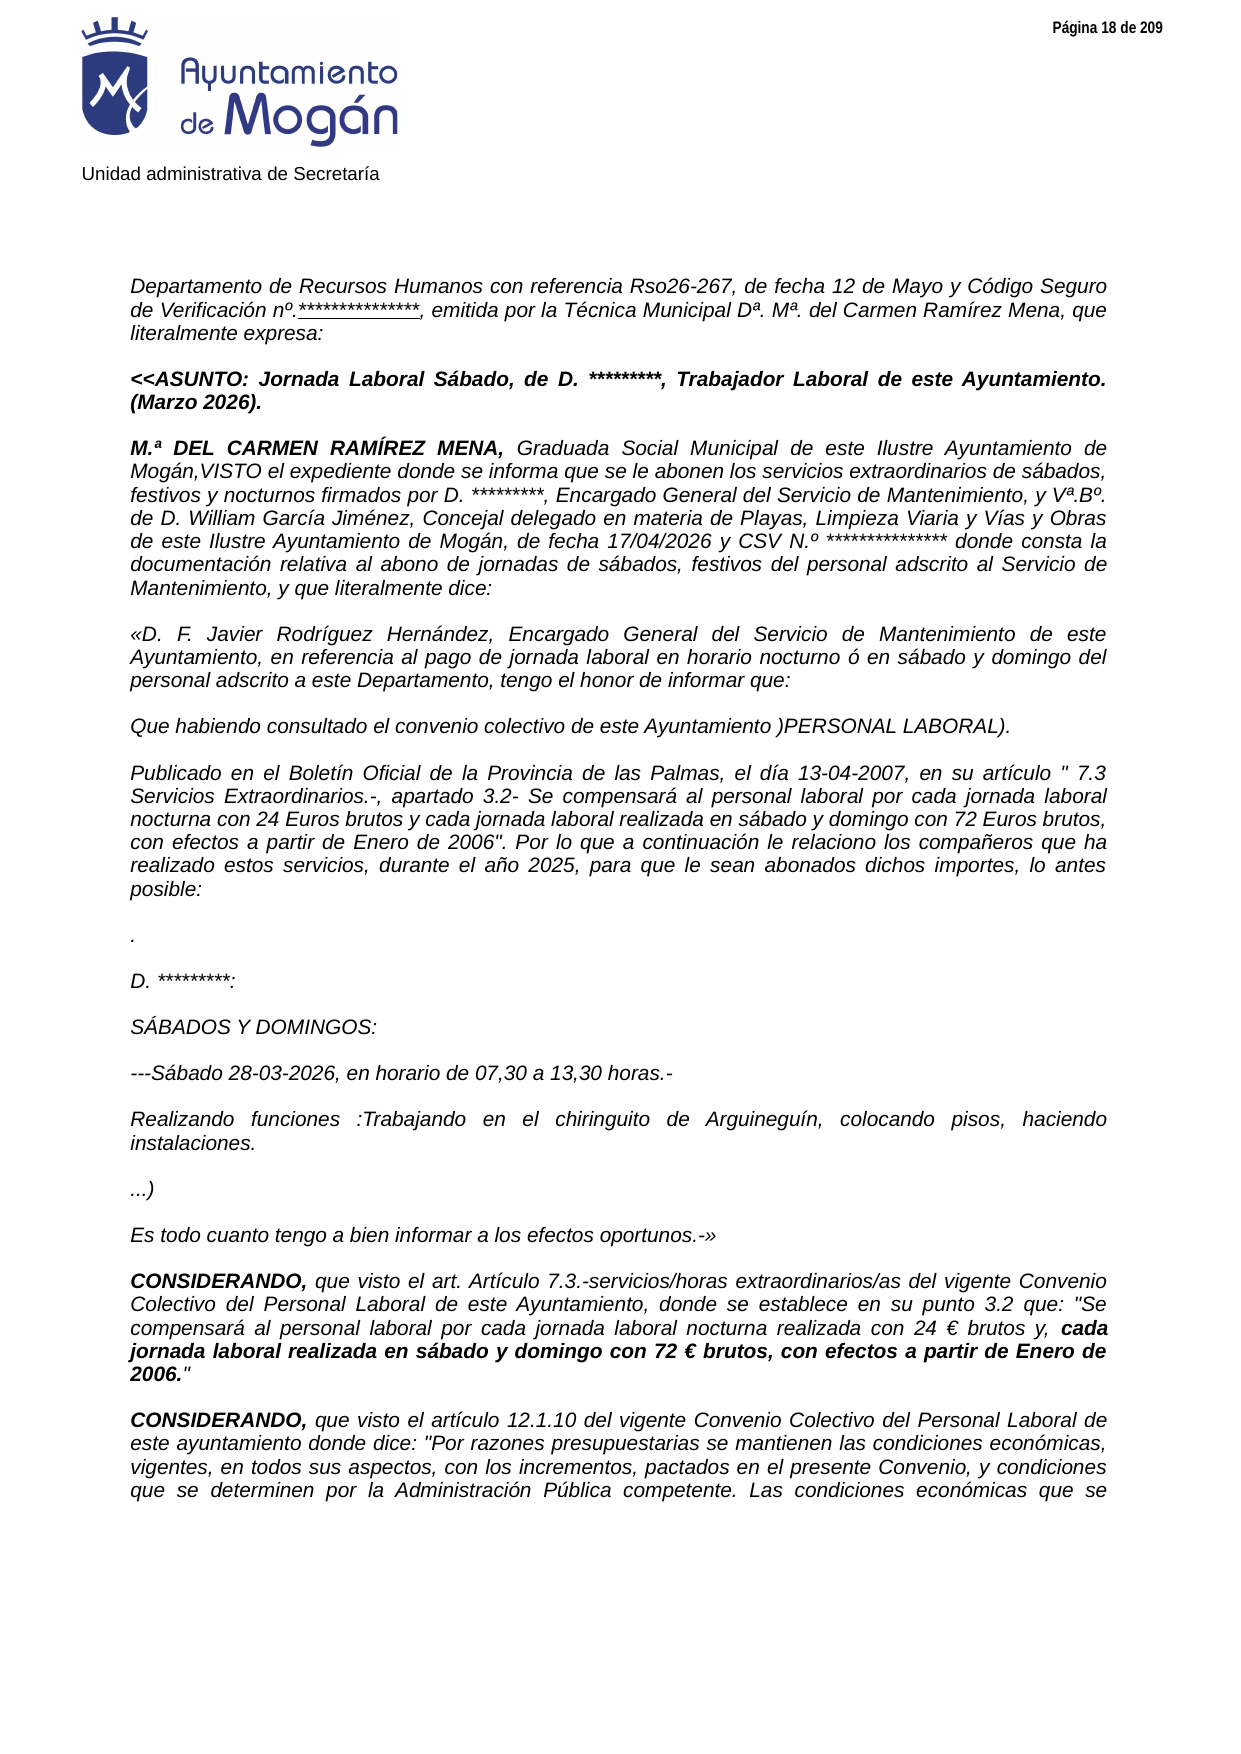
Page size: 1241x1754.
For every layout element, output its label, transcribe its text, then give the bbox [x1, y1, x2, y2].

text Publicado en el Boletín Oficial de la Provincia de las Palmas, el día 13-04-2007, en su artículo " 7.3 Servicios Extraordinarios.-, apartado 3.2- Se compensará al personal laboral por cada jornada laboral nocturna con 24 Euros brutos y cada jornada laboral realizada en sábado y domingo con 72 Euros brutos, con efectos a partir de Enero de 2006". Por lo que a continuación le relaciono los compañeros que ha realizado estos servicios, durante el año 2025, para que le sean abonados dichos importes, lo antes posible: [130, 761, 1110, 901]
text ...) [130, 1177, 1110, 1201]
text Es todo cuanto tengo a bien informar a los efectos oportunos.-» [130, 1223, 1110, 1247]
text D. *********: [130, 969, 1110, 993]
text . [130, 923, 1110, 947]
text CONSIDERANDO, que visto el art. Artículo 7.3.-servicios/horas extraordinarios/as del vigente Convenio Colectivo del Personal Laboral de este Ayuntamiento, donde se establece en su punto 3.2 que: "Se compensará al personal laboral por cada jornada laboral nocturna realizada con 24 € brutos y, cada jornada laboral realizada en sábado y domingo con 72 € brutos, con efectos a partir de Enero de 2006." [130, 1270, 1110, 1386]
text «D. F. Javier Rodríguez Hernández, Encargado General del Servicio de Mantenimiento de este Ayuntamiento, en referencia al pago de jornada laboral en horario nocturno ó en sábado y domingo del personal adscrito a este Departamento, tengo el honor de informar que: [130, 622, 1110, 692]
text ---Sábado 28-03-2026, en horario de 07,30 a 13,30 horas.- [130, 1062, 1110, 1085]
picture [81, 17, 398, 153]
text <<ASUNTO: Jornada Laboral Sábado, de D. *********, Trabajador Laboral de este Ayuntamiento. (Marzo 2026). [130, 367, 1110, 414]
text M.ª DEL CARMEN RAMÍREZ MENA, Graduada Social Municipal de este Ilustre Ayuntamiento de Mogán,VISTO el expediente donde se informa que se le abonen los servicios extraordinarios de sábados, festivos y nocturnos firmados por D. *********, Encargado General del Servicio de Mantenimiento, y Vª.Bº. de D. William García Jiménez, Concejal delegado en materia de Playas, Limpieza Viaria y Vías y Obras de este Ilustre Ayuntamiento de Mogán, de fecha 17/04/2026 y CSV N.º *************** donde consta la documentación relativa al abono de jornadas de sábados, festivos del personal adscrito al Servicio de Mantenimiento, y que literalmente dice: [130, 437, 1110, 599]
text Departamento de Recursos Humanos con referencia Rso26-267, de fecha 12 de Mayo y Código Seguro de Verificación nº.***************, emitida por la Técnica Municipal Dª. Mª. del Carmen Ramírez Mena, que literalmente expresa: [130, 275, 1110, 344]
text Que habiendo consultado el convenio colectivo de este Ayuntamiento )PERSONAL LABORAL). [130, 715, 1110, 738]
text Realizando funciones :Trabajando en el chiringuito de Arguineguín, colocando pisos, haciendo instalaciones. [130, 1108, 1110, 1154]
text SÁBADOS Y DOMINGOS: [130, 1016, 1110, 1039]
text CONSIDERANDO, que visto el artículo 12.1.10 del vigente Convenio Colectivo del Personal Laboral de este ayuntamiento donde dice: "Por razones presupuestarias se mantienen las condiciones económicas, vigentes, en todos sus aspectos, con los incrementos, pactados en el presente Convenio, y condiciones que se determinen por la Administración Pública competente. Las condiciones económicas que se [130, 1409, 1110, 1502]
